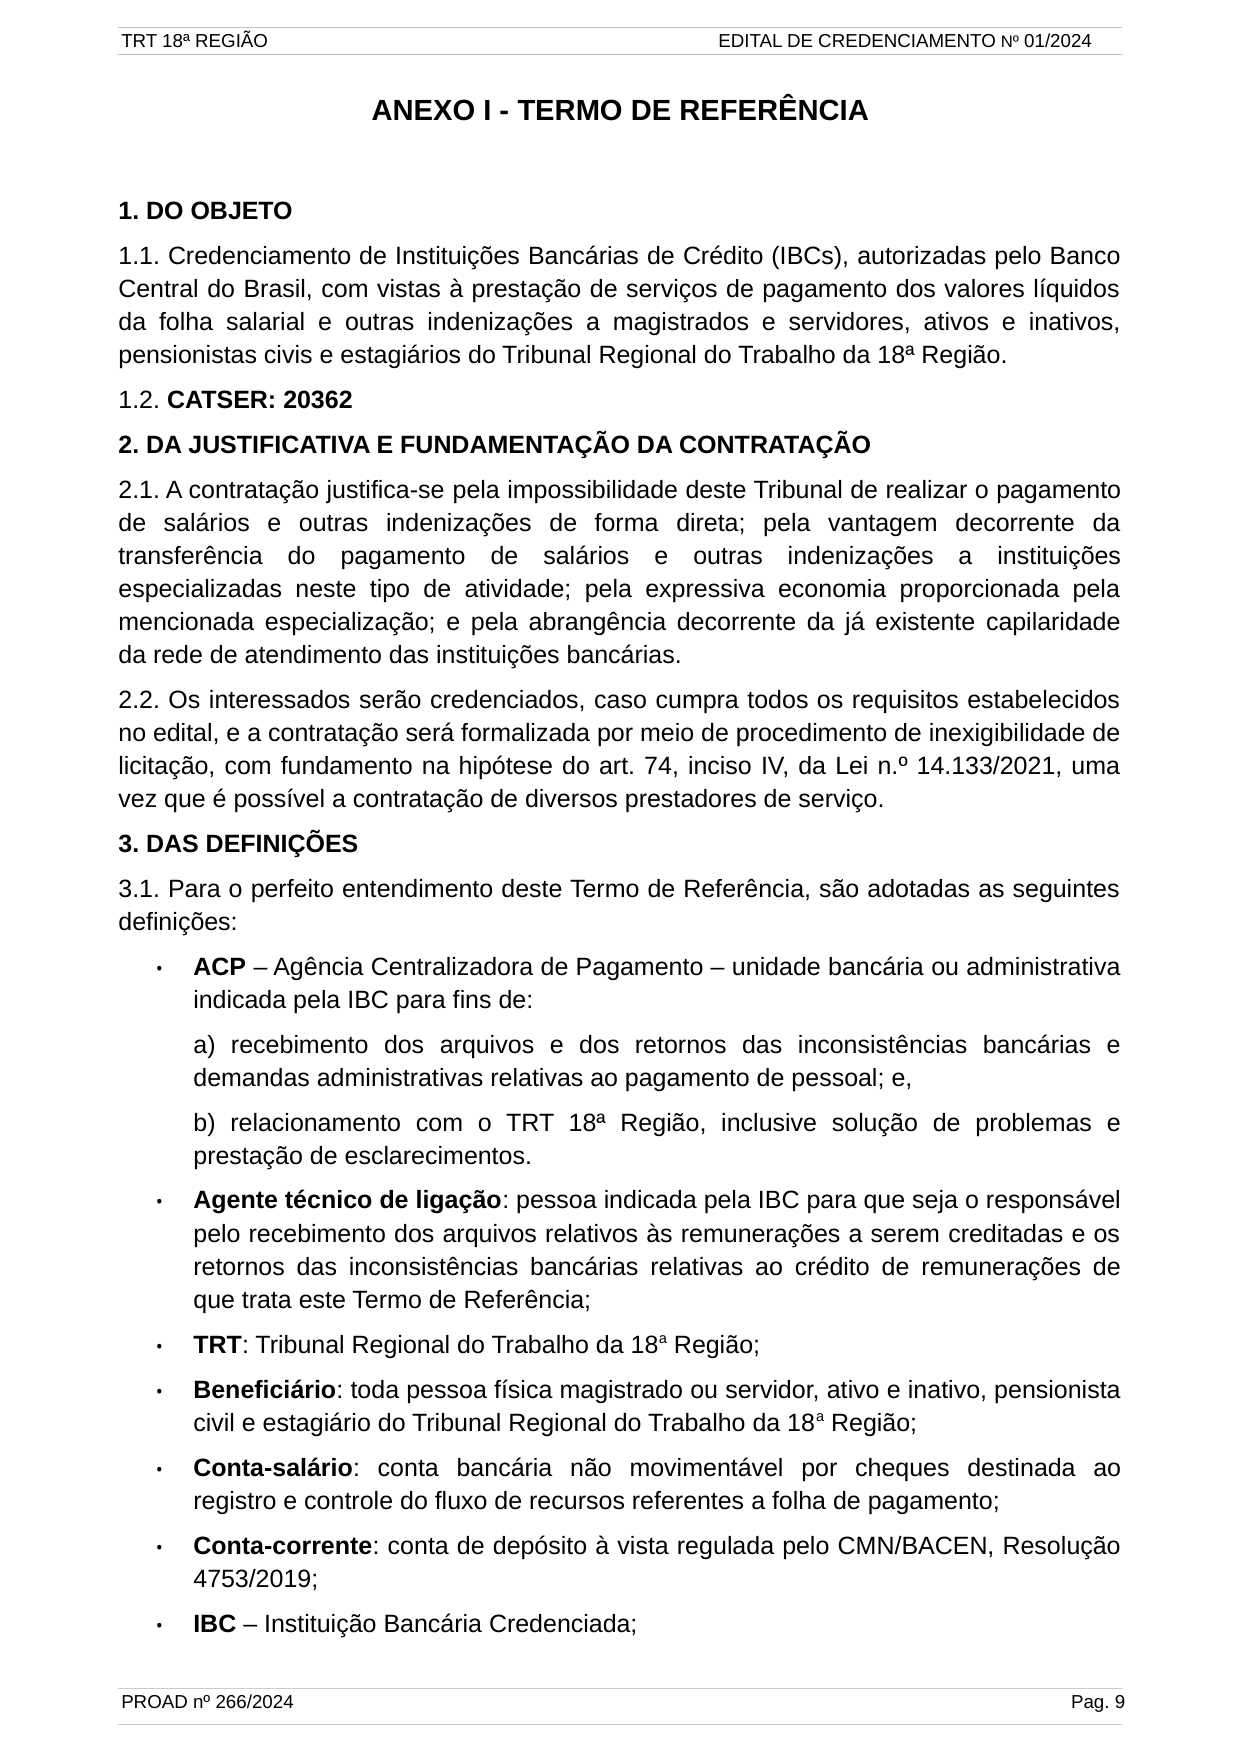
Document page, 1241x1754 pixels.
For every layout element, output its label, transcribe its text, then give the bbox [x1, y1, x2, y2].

list a) recebimento dos arquivos e dos retornos das inconsistências bancárias e demandas administrativas relativas ao pagamento de pessoal; e, [156, 1030, 1122, 1091]
list Beneficiário: toda pessoa física magistrado ou servidor, ativo e inativo, pensionista civil e estagiário do Tribunal Regional do Trabalho da 18a Região; [156, 1374, 1122, 1436]
list IBC – Instituição Bancária Credenciada; [156, 1609, 1122, 1637]
list TRT: Tribunal Regional do Trabalho da 18a Região; [156, 1329, 1122, 1358]
list Conta-corrente: conta de depósito à vista regulada pelo CMN/BACEN, Resolução 4753/2019; [156, 1531, 1122, 1592]
list Agente técnico de ligação: pessoa indicada pela IBC para que seja o responsável pelo recebimento dos arquivos relativos às remunerações a serem creditadas e os retornos das inconsistências bancárias relativas ao crédito de remunerações de que trata este Termo de Referência; [156, 1186, 1122, 1313]
text 1.1. Credenciamento de Instituições Bancárias de Crédito (IBCs), autorizadas pelo Banco Central do Brasil, com vistas à prestação de serviços de pagamento dos valores líquidos da folha salarial e outras indenizações a magistrados e servidores, ativos e inativos, pensionistas civis e estagiários do Tribunal Regional do Trabalho da 18ª Região. [118, 241, 1122, 369]
text 1.2. CATSER: 20362 [118, 385, 1122, 414]
list ACP – Agência Centralizadora de Pagamento – unidade bancária ou administrativa indicada pela IBC para fins de: [156, 952, 1122, 1013]
text 2.1. A contratação justifica-se pela impossibilidade deste Tribunal de realizar o pagamento de salários e outras indenizações de forma direta; pela vantagem decorrente da transferência do pagamento de salários e outras indenizações a instituições especializadas neste tipo de atividade; pela expressiva economia proporcionada pela mencionada especialização; e pela abrangência decorrente da já existente capilaridade da rede de atendimento das instituições bancárias. [118, 475, 1122, 669]
text 2. DA JUSTIFICATIVA E FUNDAMENTAÇÃO DA CONTRATAÇÃO [118, 430, 1122, 459]
list Conta-salário: conta bancária não movimentável por cheques destinada ao registro e controle do fluxo de recursos referentes a folha de pagamento; [156, 1453, 1122, 1514]
text ANEXO I - TERMO DE REFERÊNCIA [118, 93, 1122, 126]
text 3. DAS DEFINIÇÕES [118, 829, 1122, 858]
text 2.2. Os interessados serão credenciados, caso cumpra todos os requisitos estabelecidos no edital, e a contratação será formalizada por meio de procedimento de inexigibilidade de licitação, com fundamento na hipótese do art. 74, inciso IV, da Lei n.º 14.133/2021, uma vez que é possível a contratação de diversos prestadores de serviço. [118, 685, 1122, 813]
text 1. DO OBJETO [118, 196, 1122, 225]
text 3.1. Para o perfeito entendimento deste Termo de Referência, são adotadas as seguintes definições: [118, 874, 1122, 936]
list b) relacionamento com o TRT 18ª Região, inclusive solução de problemas e prestação de esclarecimentos. [156, 1108, 1122, 1169]
